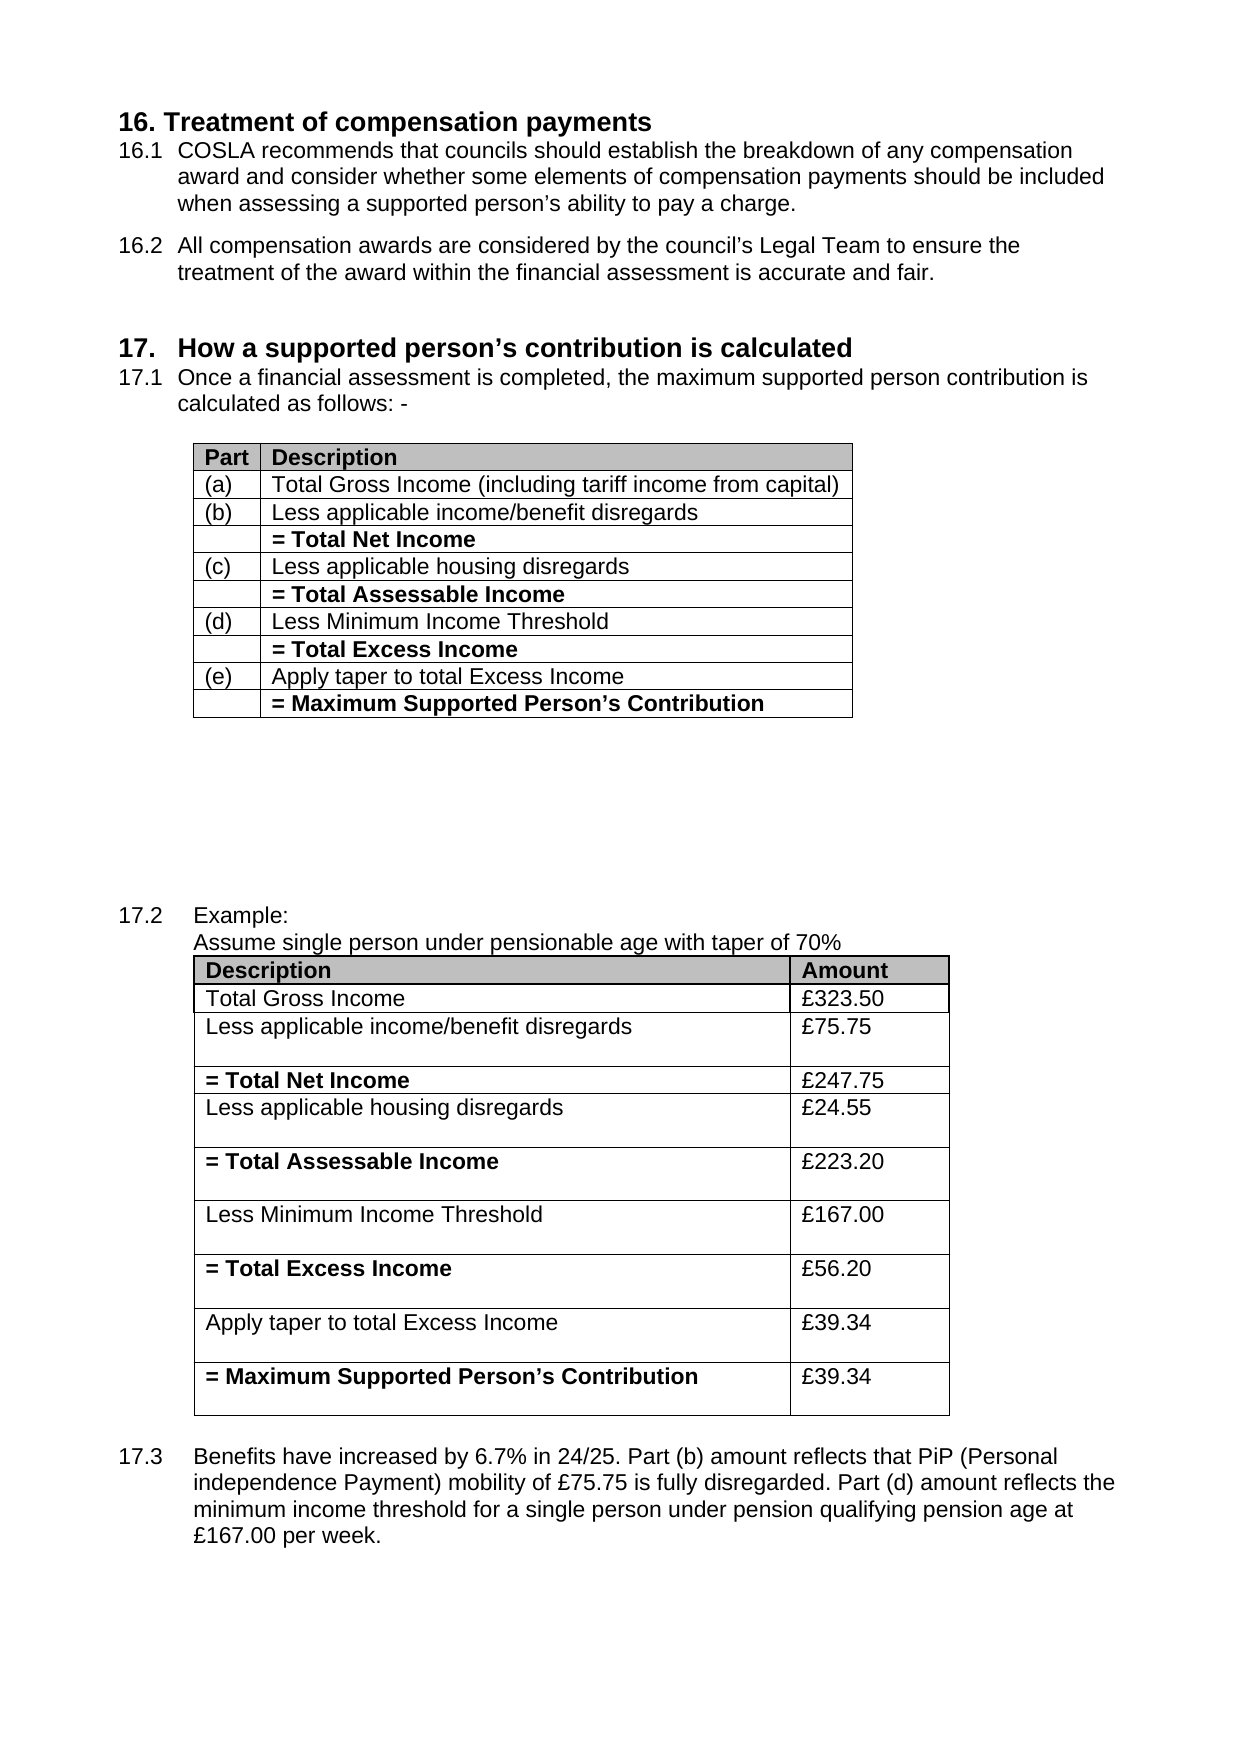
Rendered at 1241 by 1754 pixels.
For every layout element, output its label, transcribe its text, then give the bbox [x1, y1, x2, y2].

table_cell £167.00 [791, 1201, 949, 1254]
subtitle 17. How a supported person’s contribution is calculated [118, 332, 1122, 364]
table_cell Less Minimum Income Threshold [261, 608, 852, 634]
table_cell £39.34 [791, 1309, 949, 1362]
table_cell Less applicable income/benefit disregards [195, 1013, 790, 1066]
table_cell = Total Assessable Income [261, 581, 852, 607]
table_cell = Total Assessable Income [195, 1148, 790, 1200]
table_cell (e) [194, 663, 260, 689]
table_cell = Total Excess Income [195, 1255, 790, 1308]
table_header Description [195, 957, 789, 983]
table_cell = Maximum Supported Person’s Contribution [261, 690, 852, 717]
table_cell £223.20 [791, 1148, 949, 1200]
table_cell Total Gross Income [195, 985, 789, 1012]
table_cell [194, 526, 260, 552]
table_cell Less applicable income/benefit disregards [261, 499, 852, 525]
table_cell £323.50 [791, 985, 948, 1012]
table_cell (c) [194, 553, 260, 580]
table_header Amount [791, 957, 948, 983]
subtitle Assume single person under pensionable age with taper of 70% [118, 928, 1122, 955]
table_cell (a) [194, 471, 260, 497]
table_cell [194, 690, 260, 717]
table_cell Total Gross Income (including tariff income from capital) [261, 471, 852, 497]
table_cell = Maximum Supported Person’s Contribution [195, 1363, 790, 1415]
table_header Description [261, 444, 852, 470]
table_cell Less applicable housing disregards [261, 553, 852, 580]
text 16.2 All compensation awards are considered by the council’s Legal Team to ensure the treatment of the award within the financial assessment is accurate and fair. [118, 232, 1122, 285]
table_cell = Total Net Income [261, 526, 852, 552]
table_cell Apply taper to total Excess Income [261, 663, 852, 689]
subtitle 17.3 Benefits have increased by 6.7% in 24/25. Part (b) amount reflects that PiP (Personal independence Payment) mobility of £75.75 is fully disregarded. Part (d) amount reflects the minimum income threshold for a single person under pension qualifying pension age at £167.00 per week. [118, 1443, 1122, 1548]
table_cell £39.34 [791, 1363, 949, 1415]
table_cell (b) [194, 499, 260, 525]
table_header Part [194, 444, 260, 470]
subtitle 16. Treatment of compensation payments [118, 106, 1122, 137]
table_cell [194, 581, 260, 607]
table_cell Less Minimum Income Threshold [195, 1201, 790, 1254]
table_cell = Total Excess Income [261, 636, 852, 662]
table_cell (d) [194, 608, 260, 634]
text 16.1 COSLA recommends that councils should establish the breakdown of any compensation award and consider whether some elements of compensation payments should be included when assessing a supported person’s ability to pay a charge. [118, 137, 1122, 216]
subtitle 17.1 Once a financial assessment is completed, the maximum supported person contribution is calculated as follows: - [118, 364, 1122, 416]
table_cell £75.75 [791, 1013, 949, 1066]
table_cell £247.75 [791, 1067, 949, 1093]
table_cell Apply taper to total Excess Income [195, 1309, 790, 1362]
table_cell £24.55 [791, 1094, 949, 1147]
table_cell Less applicable housing disregards [195, 1094, 790, 1147]
table_cell [194, 636, 260, 662]
table_cell = Total Net Income [195, 1067, 790, 1093]
subtitle 17.2 Example: [118, 902, 1122, 928]
table_cell £56.20 [791, 1255, 949, 1308]
